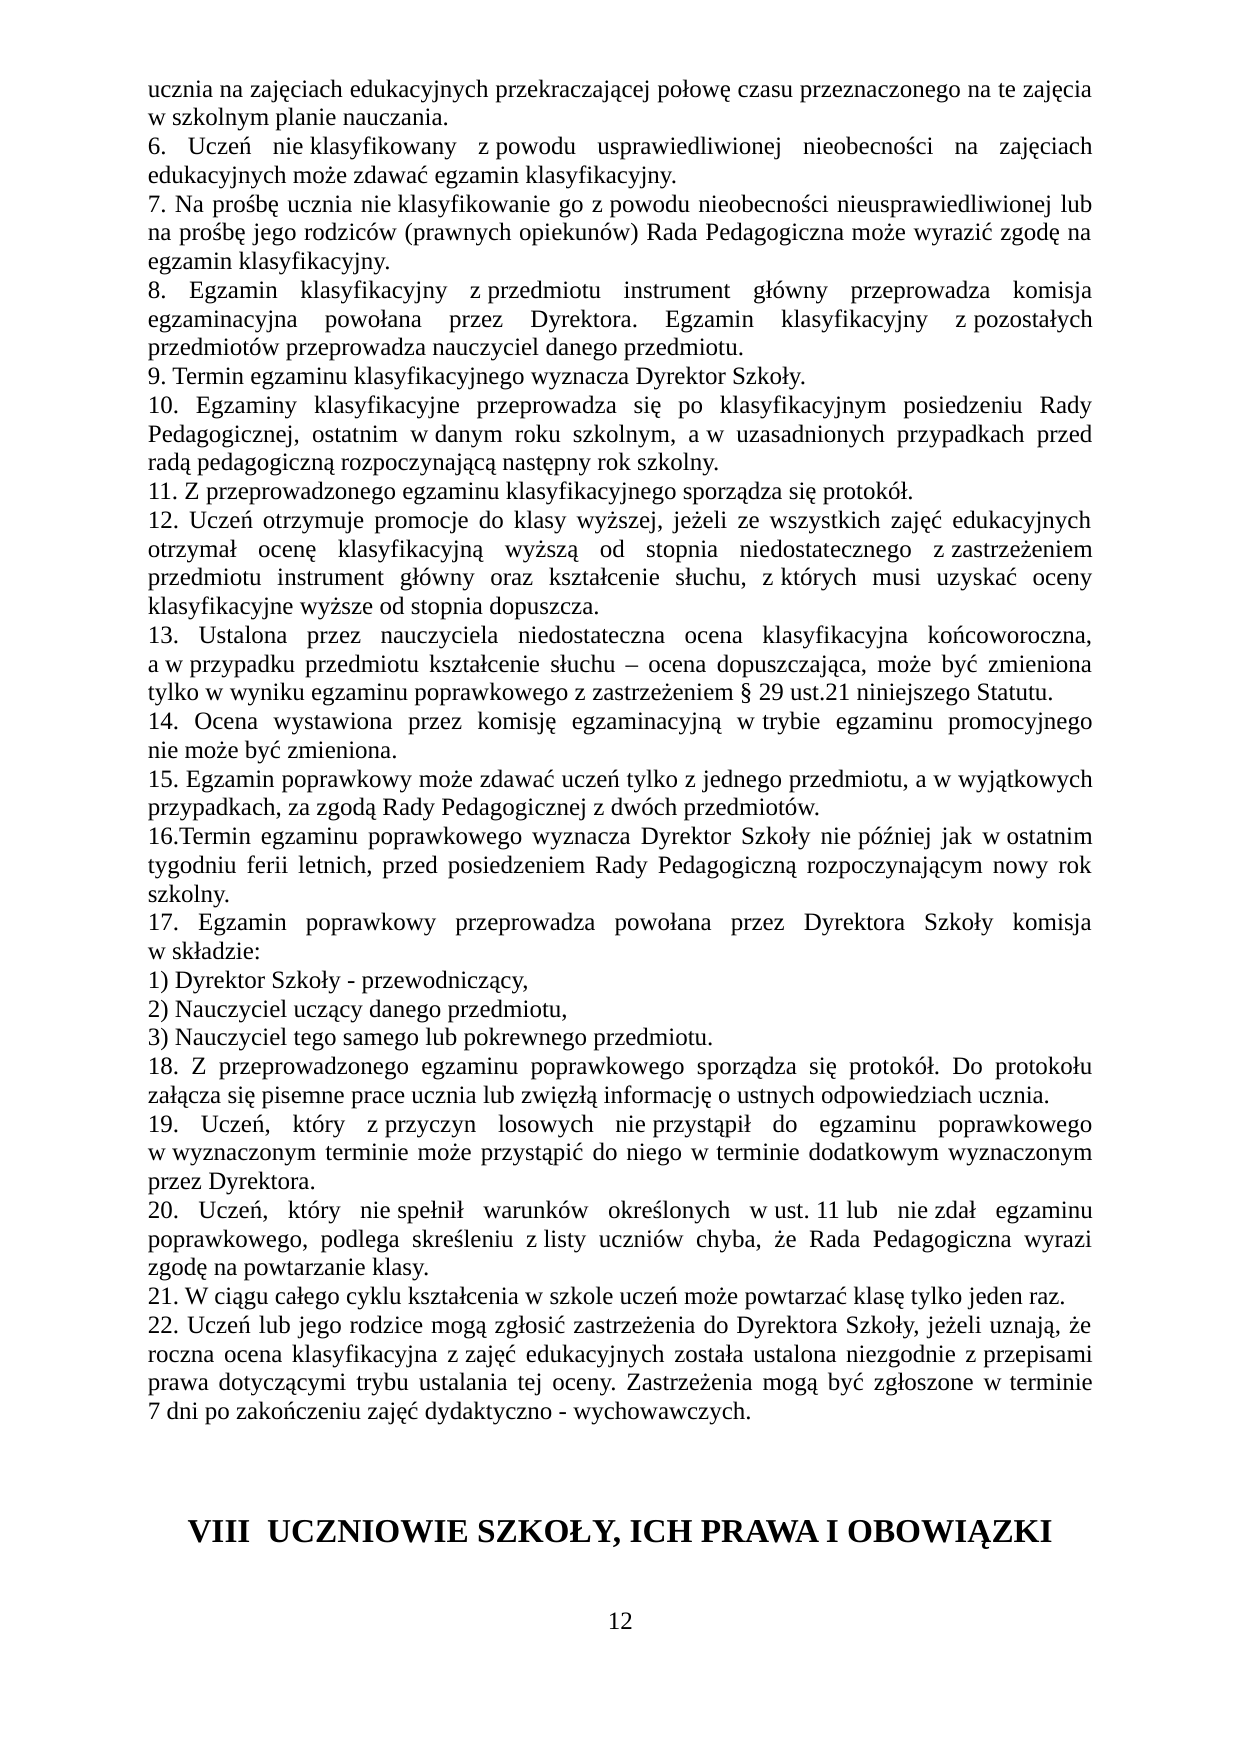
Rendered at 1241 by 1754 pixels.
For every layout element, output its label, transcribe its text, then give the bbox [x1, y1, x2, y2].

text 16.Termin egzaminu poprawkowego wyznacza Dyrektor Szkoły nie później jak w ostatnim tygodniu ferii letnich, przed posiedzeniem Rady Pedagogiczną rozpoczynającym nowy rok szkolny. [148, 821, 1093, 907]
text 2) Nauczyciel uczący danego przedmiotu, [148, 994, 1093, 1022]
text 19. Uczeń, który z przyczyn losowych nie przystąpił do egzaminu poprawkowego w wyznaczonym terminie może przystąpić do niego w terminie dodatkowym wyznaczonym przez Dyrektora. [148, 1109, 1093, 1195]
text 15. Egzamin poprawkowy może zdawać uczeń tylko z jednego przedmiotu, a w wyjątkowych przypadkach, za zgodą Rady Pedagogicznej z dwóch przedmiotów. [148, 764, 1093, 821]
text ucznia na zajęciach edukacyjnych przekraczającej połowę czasu przeznaczonego na te zajęcia w szkolnym planie nauczania. [148, 74, 1093, 131]
text 1) Dyrektor Szkoły - przewodniczący, [148, 965, 1093, 994]
text 22. Uczeń lub jego rodzice mogą zgłosić zastrzeżenia do Dyrektora Szkoły, jeżeli uznają, że roczna ocena klasyfikacyjna z zajęć edukacyjnych została ustalona niezgodnie z przepisami prawa dotyczącymi trybu ustalania tej oceny. Zastrzeżenia mogą być zgłoszone w terminie 7 dni po zakończeniu zajęć dydaktyczno - wychowawczych. [148, 1310, 1093, 1425]
text 10. Egzaminy klasyfikacyjne przeprowadza się po klasyfikacyjnym posiedzeniu Rady Pedagogicznej, ostatnim w danym roku szkolnym, a w uzasadnionych przypadkach przed radą pedagogiczną rozpoczynającą następny rok szkolny. [148, 390, 1093, 476]
text 18. Z przeprowadzonego egzaminu poprawkowego sporządza się protokół. Do protokołu załącza się pisemne prace ucznia lub zwięzłą informację o ustnych odpowiedziach ucznia. [148, 1051, 1093, 1109]
text 9. Termin egzaminu klasyfikacyjnego wyznacza Dyrektor Szkoły. [148, 361, 1093, 390]
text VIII UCZNIOWIE SZKOŁY, ICH PRAWA I OBOWIĄZKI [148, 1511, 1093, 1549]
text 7. Na prośbę ucznia nie klasyfikowanie go z powodu nieobecności nieusprawiedliwionej lub na prośbę jego rodziców (prawnych opiekunów) Rada Pedagogiczna może wyrazić zgodę na egzamin klasyfikacyjny. [148, 189, 1093, 275]
text 17. Egzamin poprawkowy przeprowadza powołana przez Dyrektora Szkoły komisja w składzie: [148, 907, 1093, 965]
text 21. W ciągu całego cyklu kształcenia w szkole uczeń może powtarzać klasę tylko jeden raz. [148, 1281, 1093, 1310]
text 3) Nauczyciel tego samego lub pokrewnego przedmiotu. [148, 1022, 1093, 1051]
text 12. Uczeń otrzymuje promocje do klasy wyższej, jeżeli ze wszystkich zajęć edukacyjnych otrzymał ocenę klasyfikacyjną wyższą od stopnia niedostatecznego z zastrzeżeniem przedmiotu instrument główny oraz kształcenie słuchu, z których musi uzyskać oceny klasyfikacyjne wyższe od stopnia dopuszcza. [148, 505, 1093, 620]
text 13. Ustalona przez nauczyciela niedostateczna ocena klasyfikacyjna końcoworoczna, a w przypadku przedmiotu kształcenie słuchu – ocena dopuszczająca, może być zmieniona tylko w wyniku egzaminu poprawkowego z zastrzeżeniem § 29 ust.21 niniejszego Statutu. [148, 620, 1093, 706]
text 14. Ocena wystawiona przez komisję egzaminacyjną w trybie egzaminu promocyjnego nie może być zmieniona. [148, 706, 1093, 764]
text 20. Uczeń, który nie spełnił warunków określonych w ust. 11 lub nie zdał egzaminu poprawkowego, podlega skreśleniu z listy uczniów chyba, że Rada Pedagogiczna wyrazi zgodę na powtarzanie klasy. [148, 1195, 1093, 1281]
text 6. Uczeń nie klasyfikowany z powodu usprawiedliwionej nieobecności na zajęciach edukacyjnych może zdawać egzamin klasyfikacyjny. [148, 131, 1093, 189]
text 11. Z przeprowadzonego egzaminu klasyfikacyjnego sporządza się protokół. [148, 476, 1093, 505]
text 8. Egzamin klasyfikacyjny z przedmiotu instrument główny przeprowadza komisja egzaminacyjna powołana przez Dyrektora. Egzamin klasyfikacyjny z pozostałych przedmiotów przeprowadza nauczyciel danego przedmiotu. [148, 275, 1093, 361]
